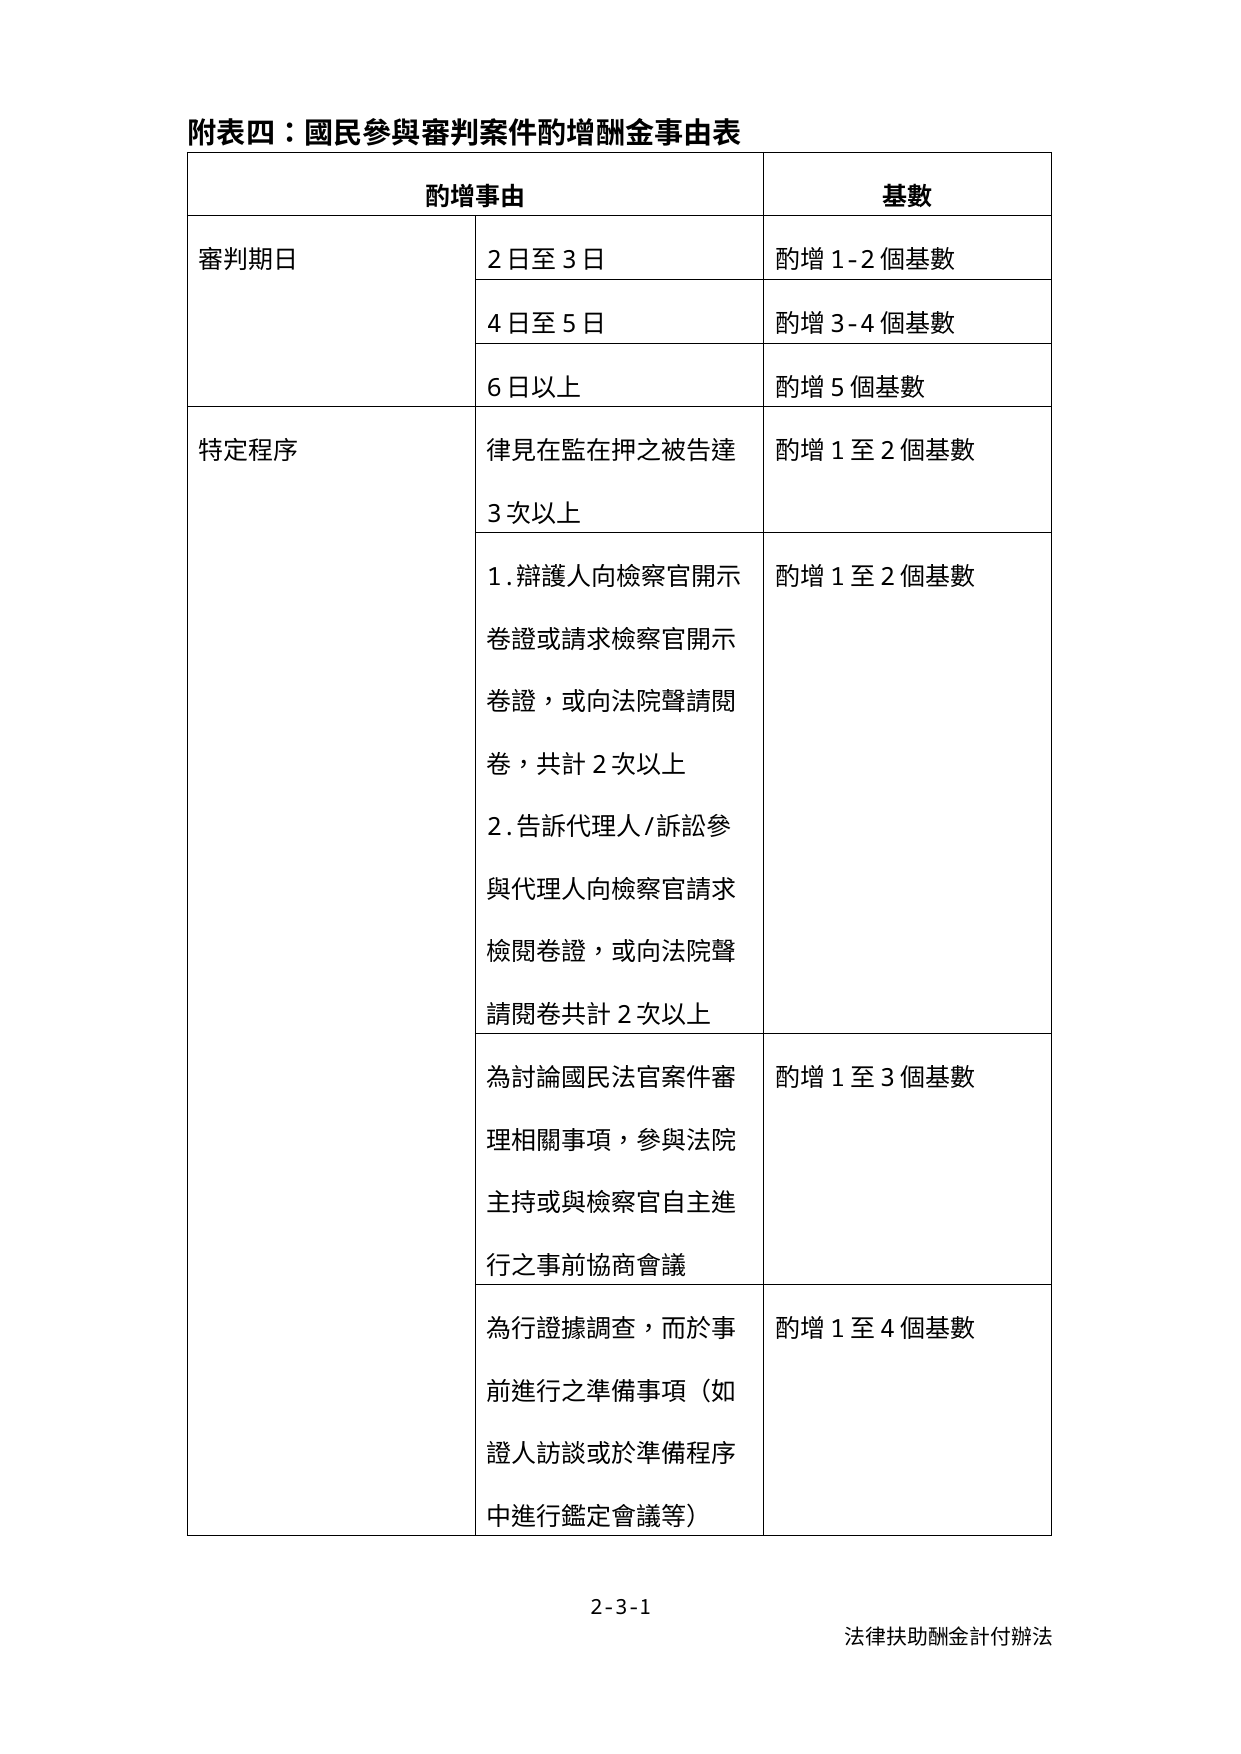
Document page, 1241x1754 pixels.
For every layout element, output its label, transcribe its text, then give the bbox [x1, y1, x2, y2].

table_header 基數 [764, 153, 1051, 215]
table_cell 審判期日 [188, 216, 475, 406]
table_cell 酌增1至4個基數 [764, 1285, 1051, 1535]
table_cell 酌增5個基數 [764, 344, 1051, 406]
table_cell 4日至5日 [476, 280, 763, 342]
table_cell 1.辯護人向檢察官開示卷證或請求檢察官開示卷證，或向法院聲請閱卷，共計2次以上 2.告訴代理人/訴訟參與代理人向檢察官請求檢閱卷證，或向法院聲請閱卷共計2次以上 [476, 533, 763, 1033]
table_cell 酌增1-2個基數 [764, 216, 1051, 279]
table_cell 為討論國民法官案件審理相關事項，參與法院主持或與檢察官自主進行之事前協商會議 [476, 1034, 763, 1284]
table_header 酌增事由 [188, 153, 763, 215]
table_cell 特定程序 [188, 407, 475, 1535]
table_cell 酌增3-4個基數 [764, 280, 1051, 342]
table_cell 酌增1至3個基數 [764, 1034, 1051, 1284]
table_cell 為行證據調查，而於事前進行之準備事項（如證人訪談或於準備程序中進行鑑定會議等） [476, 1285, 763, 1535]
table_cell 酌增1至2個基數 [764, 407, 1051, 532]
table_cell 2日至3日 [476, 216, 763, 279]
table_cell 律見在監在押之被告達3次以上 [476, 407, 763, 532]
table_cell 6日以上 [476, 344, 763, 406]
text 附表四：國民參與審判案件酌增酬金事由表 [187, 89, 1053, 152]
table_cell 酌增1至2個基數 [764, 533, 1051, 1033]
